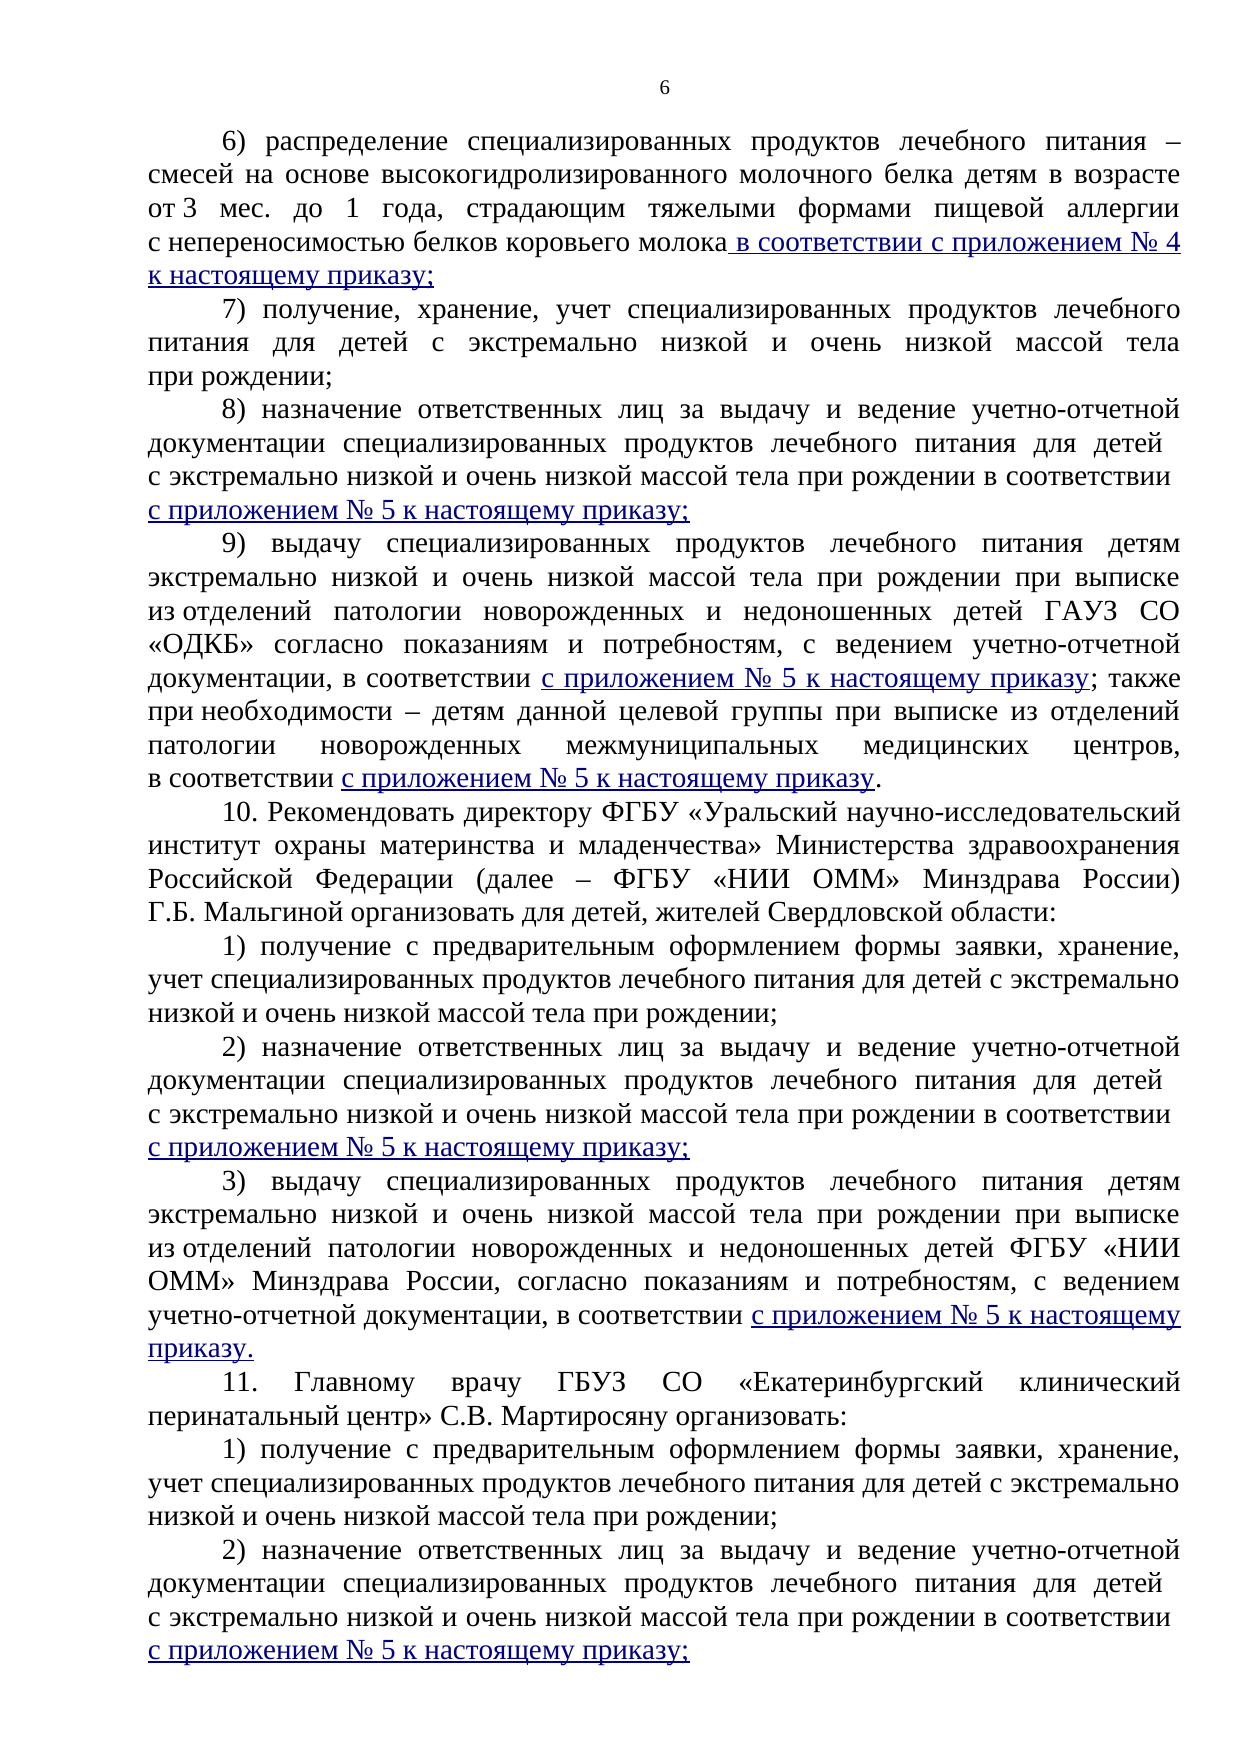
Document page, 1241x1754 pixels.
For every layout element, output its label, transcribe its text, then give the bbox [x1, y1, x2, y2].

text 9) выдачу специализированных продуктов лечебного питания детям экстремально низкой и очень низкой массой тела при рождении при выписке из отделений патологии новорожденных и недоношенных детей ГАУЗ СО «ОДКБ» согласно показаниям и потребностям, с ведением учетно-отчетной документации, в соответствии с приложением № 5 к настоящему приказу; также при необходимости – детям данной целевой группы при выписке из отделений патологии новорожденных межмуниципальных медицинских центров, в соответствии с приложением № 5 к настоящему приказу. [148, 526, 1181, 794]
text 7) получение, хранение, учет специализированных продуктов лечебного питания для детей с экстремально низкой и очень низкой массой тела при рождении; [148, 291, 1181, 391]
text 3) выдачу специализированных продуктов лечебного питания детям экстремально низкой и очень низкой массой тела при рождении при выписке из отделений патологии новорожденных и недоношенных детей ФГБУ «НИИ ОММ» Минздрава России, согласно показаниям и потребностям, с ведением учетно-отчетной документации, в соответствии с приложением № 5 к настоящему приказу. [148, 1163, 1181, 1364]
text 6) распределение специализированных продуктов лечебного питания – смесей на основе высокогидролизированного молочного белка детям в возрасте от 3 мес. до 1 года, страдающим тяжелыми формами пищевой аллергии с непереносимостью белков коровьего молока в соответствии с приложением № 4 к настоящему приказу; [148, 123, 1181, 291]
text 8) назначение ответственных лиц за выдачу и ведение учетно-отчетной документации специализированных продуктов лечебного питания для детей с экстремально низкой и очень низкой массой тела при рождении в соответствии с приложением № 5 к настоящему приказу; [148, 391, 1181, 526]
text 2) назначение ответственных лиц за выдачу и ведение учетно-отчетной документации специализированных продуктов лечебного питания для детей с экстремально низкой и очень низкой массой тела при рождении в соответствии с приложением № 5 к настоящему приказу; [148, 1532, 1181, 1666]
text 10. Рекомендовать директору ФГБУ «Уральский научно-исследовательский институт охраны материнства и младенчества» Министерства здравоохранения Российской Федерации (далее – ФГБУ «НИИ ОММ» Минздрава России) Г.Б. Мальгиной организовать для детей, жителей Свердловской области: [148, 794, 1181, 928]
text 1) получение с предварительным оформлением формы заявки, хранение, учет специализированных продуктов лечебного питания для детей с экстремально низкой и очень низкой массой тела при рождении; [148, 1431, 1181, 1532]
text 11. Главному врачу ГБУЗ СО «Екатеринбургский клинический перинатальный центр» С.В. Мартиросяну организовать: [148, 1364, 1181, 1431]
text 1) получение с предварительным оформлением формы заявки, хранение, учет специализированных продуктов лечебного питания для детей с экстремально низкой и очень низкой массой тела при рождении; [148, 928, 1181, 1029]
text 2) назначение ответственных лиц за выдачу и ведение учетно-отчетной документации специализированных продуктов лечебного питания для детей с экстремально низкой и очень низкой массой тела при рождении в соответствии с приложением № 5 к настоящему приказу; [148, 1029, 1181, 1163]
